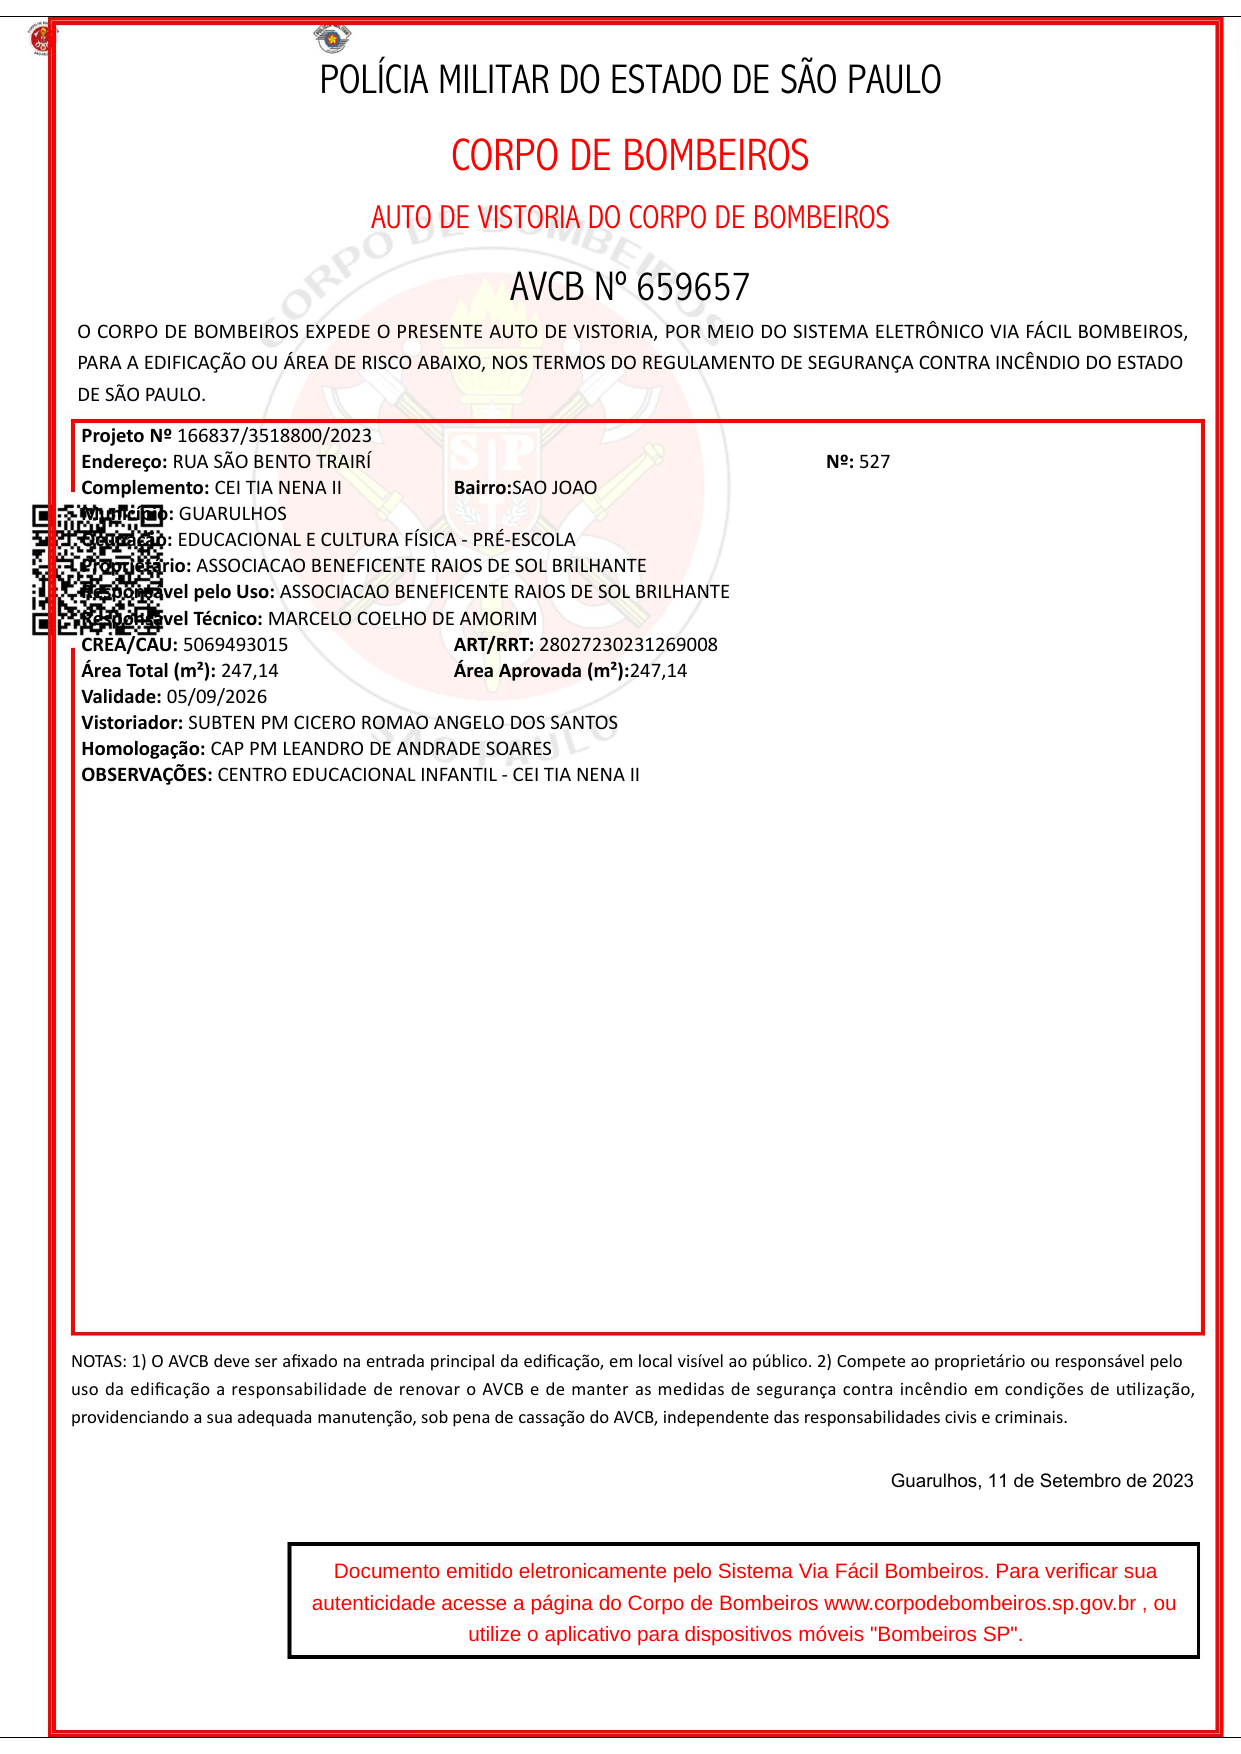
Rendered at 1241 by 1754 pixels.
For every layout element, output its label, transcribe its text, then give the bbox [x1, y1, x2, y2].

text Bairro:SAO JOAO [453, 478, 623, 499]
text POLÍCIA MILITAR DO ESTADO DE SÃO PAULO [319, 55, 966, 103]
text Guarulhos, 11 de Setembro de 2023 [891, 1471, 1219, 1491]
text OBSERVAÇÕES: CENTRO EDUCACIONAL INFANTIL - CEI TIA NENA II [81, 764, 668, 785]
text providenciando a sua adequada manutenção, sob pena de cassação do AVCB, independente das responsabilidades civis e criminais. [71, 1409, 1220, 1428]
text Complemento: CEI TIA NENA II [81, 478, 398, 499]
text Área Total (m²): 247,14 [81, 660, 314, 681]
text Proprietário: ASSOCIACAO BENEFICENTE RAIOS DE SOL BRILHANTE [81, 556, 756, 577]
text Ocupação: EDUCACIONAL E CULTURA FÍSICA - PRÉ-ESCOLA [81, 530, 756, 551]
text Documento emitido eletronicamente pelo Sistema Via Fácil Bombeiros. Para verificar sua [334, 1560, 1205, 1583]
text AVCB Nº 659657 [510, 262, 775, 309]
text autenticidade acesse a página do Corpo de Bombeiros www.corpodebombeiros.sp.gov.br , ou [312, 1592, 1205, 1615]
text CREA/CAU: 5069493015 [81, 634, 314, 655]
text DE SÃO PAULO. [77, 384, 1221, 405]
text PARA A EDIFICAÇÃO OU ÁREA DE RISCO ABAIXO, NOS TERMOS DO REGULAMENTO DE SEGURANÇA CONTRA INCÊNDIO DO ESTADO [77, 353, 1221, 374]
text Endereço: RUA SÃO BENTO TRAIRÍ [81, 452, 398, 473]
text Município: GUARULHOS [81, 504, 398, 525]
text Validade: 05/09/2026 [81, 686, 314, 707]
text Projeto Nº 166837/3518800/2023 [81, 426, 398, 447]
text ART/RRT: 28027230231269008 [453, 634, 745, 655]
picture [0, 17, 1241, 1737]
text O CORPO DE BOMBEIROS EXPEDE O PRESENTE AUTO DE VISTORIA, POR MEIO DO SISTEMA ELETRÔNICO VIA FÁCIL BOMBEIROS, [77, 322, 1221, 343]
text Responsável Técnico: MARCELO COELHO DE AMORIM [81, 608, 756, 629]
text CORPO DE BOMBEIROS [451, 129, 834, 181]
text Responsável pelo Uso: ASSOCIACAO BENEFICENTE RAIOS DE SOL BRILHANTE [81, 582, 756, 603]
text NOTAS: 1) O AVCB deve ser afixado na entrada principal da edificação, em local visível ao público. 2) Compete ao proprietário ou responsável pelo [71, 1353, 1220, 1371]
text Vistoriador: SUBTEN PM CICERO ROMAO ANGELO DOS SANTOS [81, 712, 668, 733]
text utilize o aplicativo para dispositivos móveis "Bombeiros SP". [468, 1623, 1205, 1646]
text AUTO DE VISTORIA DO CORPO DE BOMBEIROS [371, 198, 914, 236]
text Homologação: CAP PM LEANDRO DE ANDRADE SOARES [81, 738, 668, 759]
text Nº: 527 [826, 452, 916, 473]
text Área Aprovada (m²):247,14 [453, 660, 745, 681]
text uso da edificação a responsabilidade de renovar o AVCB e de manter as medidas de segurança contra incêndio em condições de utilização, [71, 1381, 1220, 1399]
